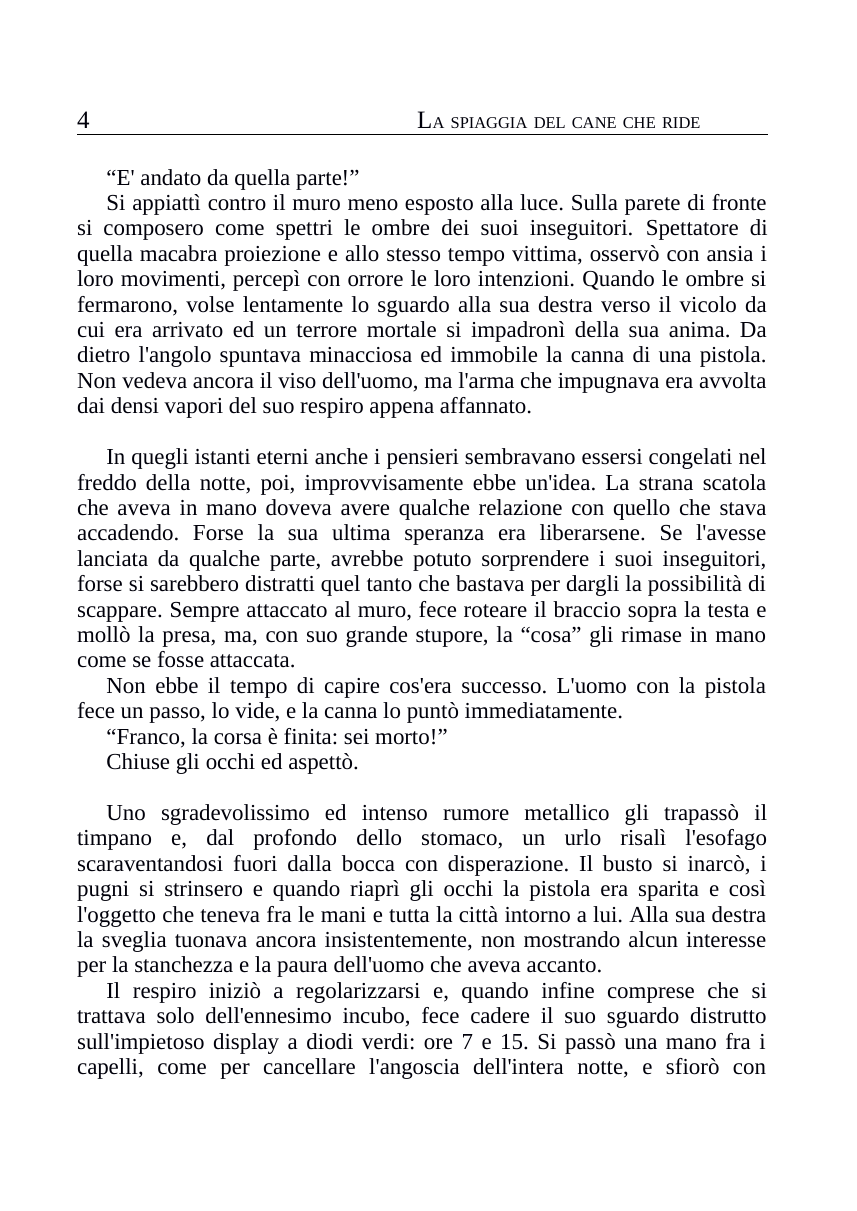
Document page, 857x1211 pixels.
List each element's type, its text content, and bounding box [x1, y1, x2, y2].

text “Franco, la corsa è finita: sei morto!” [77, 724, 768, 749]
text In quegli istanti eterni anche i pensieri sembravano essersi congelati nel freddo della notte, poi, improvvisamente ebbe un'idea. La strana scatola che aveva in mano doveva avere qualche relazione con quello che stava accadendo. Forse la sua ultima speranza era liberarsene. Se l'avesse lanciata da qualche parte, avrebbe potuto sorprendere i suoi inseguitori, forse si sarebbero distratti quel tanto che bastava per dargli la possibilità di scappare. Sempre attaccato al muro, fece roteare il braccio sopra la testa e mollò la presa, ma, con suo grande stupore, la “cosa” gli rimase in mano come se fosse attaccata. [77, 444, 768, 673]
text “E' andato da quella parte!” [77, 164, 768, 190]
text Uno sgradevolissimo ed intenso rumore metallico gli trapassò il timpano e, dal profondo dello stomaco, un urlo risalì l'esofago scaraventandosi fuori dalla bocca con disperazione. Il busto si inarcò, i pugni si strinsero e quando riaprì gli occhi la pistola era sparita e così l'oggetto che teneva fra le mani e tutta la città intorno a lui. Alla sua destra la sveglia tuonava ancora insistentemente, non mostrando alcun interesse per la stanchezza e la paura dell'uomo che aveva accanto. [77, 800, 768, 978]
text Non ebbe il tempo di capire cos'era successo. L'uomo con la pistola fece un passo, lo vide, e la canna lo puntò immediatamente. [77, 673, 768, 724]
text Si appiattì contro il muro meno esposto alla luce. Sulla parete di fronte si composero come spettri le ombre dei suoi inseguitori. Spettatore di quella macabra proiezione e allo stesso tempo vittima, osservò con ansia i loro movimenti, percepì con orrore le loro intenzioni. Quando le ombre si fermarono, volse lentamente lo sguardo alla sua destra verso il vicolo da cui era arrivato ed un terrore mortale si impadronì della sua anima. Da dietro l'angolo spuntava minacciosa ed immobile la canna di una pistola. Non vedeva ancora il viso dell'uomo, ma l'arma che impugnava era avvolta dai densi vapori del suo respiro appena affannato. [77, 190, 768, 419]
text Chiuse gli occhi ed aspettò. [77, 749, 768, 774]
text Il respiro iniziò a regolarizzarsi e, quando infine comprese che si trattava solo dell'ennesimo incubo, fece cadere il suo sguardo distrutto sull'impietoso display a diodi verdi: ore 7 e 15. Si passò una mano fra i capelli, come per cancellare l'angoscia dell'intera notte, e sfiorò con [77, 978, 768, 1079]
